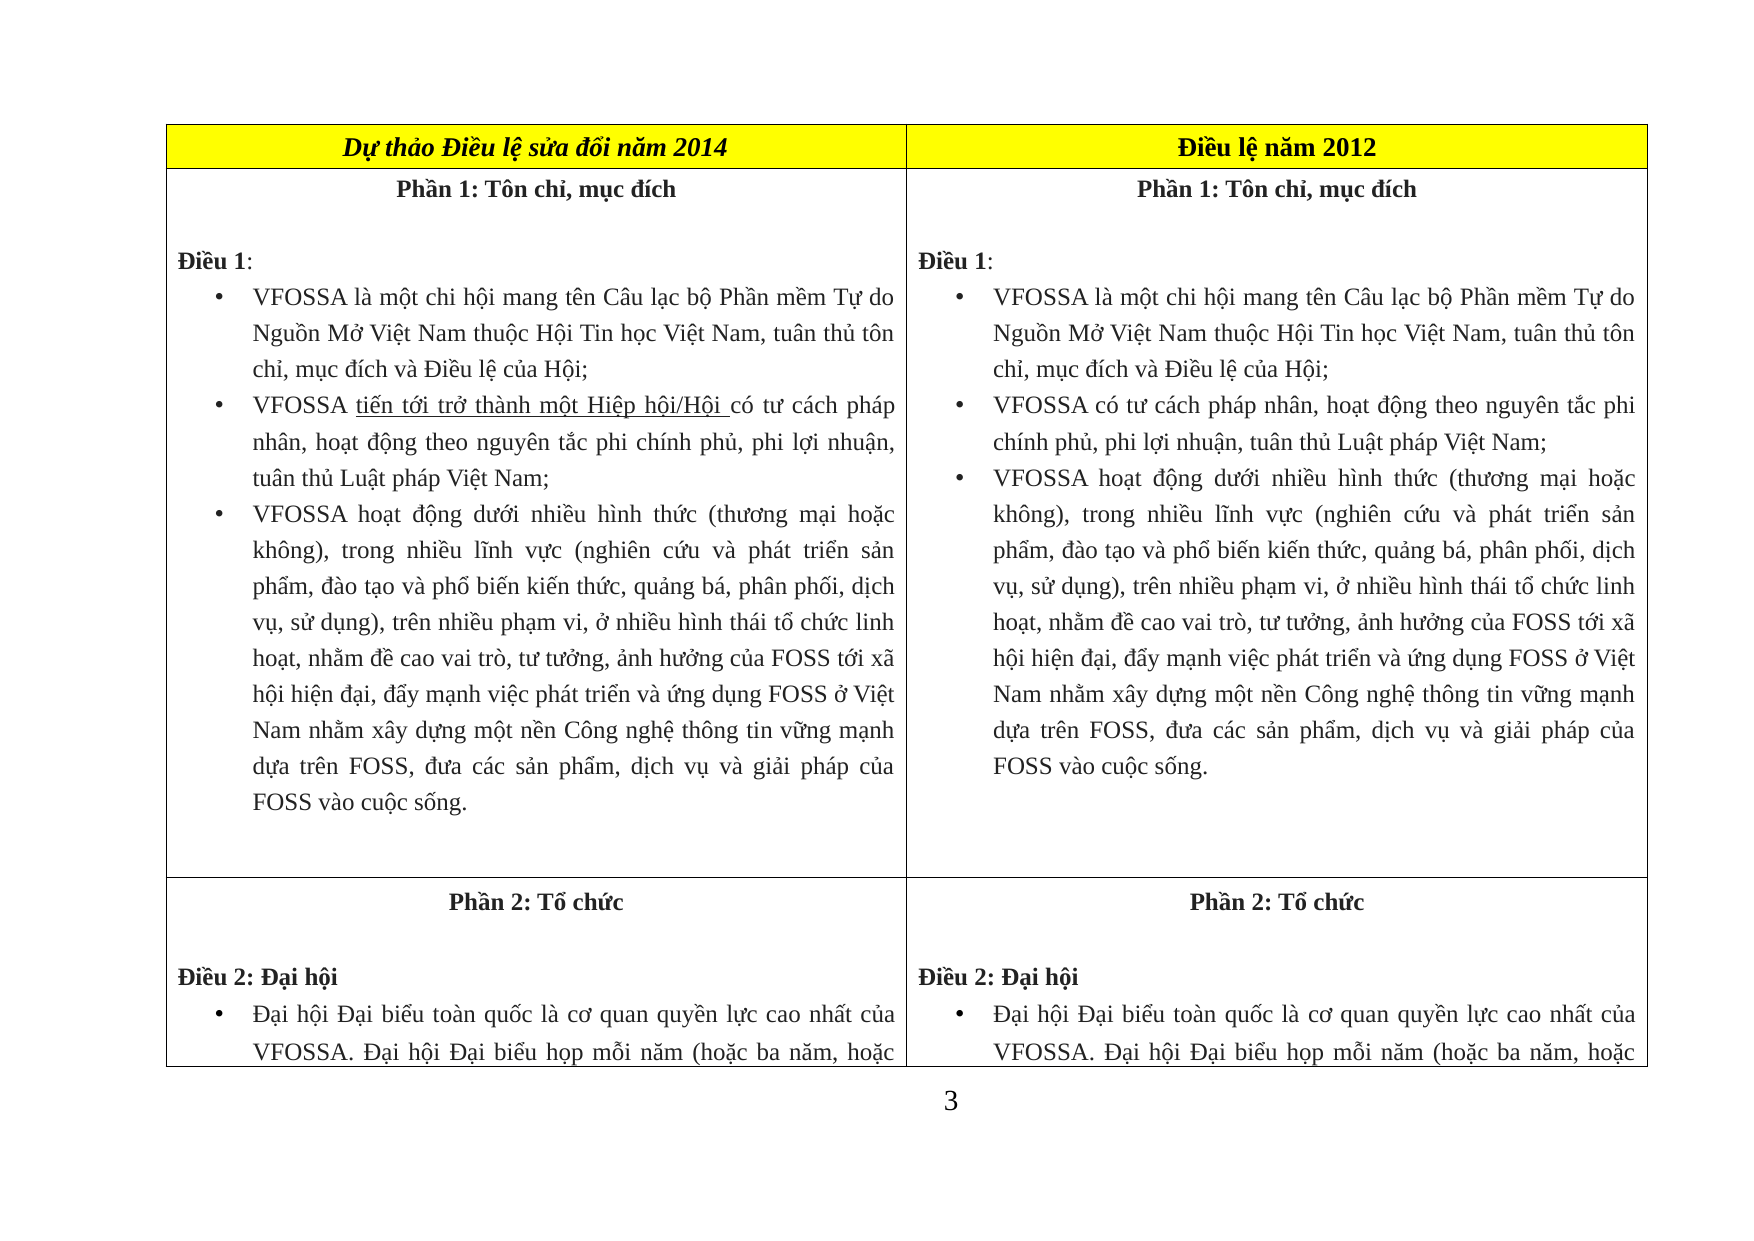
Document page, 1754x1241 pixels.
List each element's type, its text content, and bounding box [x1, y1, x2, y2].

table_cell Phần 2: Tổ chức Điều 2: Đại hội Đại hội Đại biểu toàn quốc là cơ quan quyền lực cao nhất của VFOSSA. Đại hội Đại biểu họp mỗi năm (hoặc ba năm, hoặc [907, 878, 1647, 1066]
table_cell Phần 1: Tôn chỉ, mục đích Điều 1: VFOSSA là một chi hội mang tên Câu lạc bộ Phần mềm Tự do Nguồn Mở Việt Nam thuộc Hội Tin học Việt Nam, tuân thủ tôn chỉ, mục đích và Điều lệ của Hội; VFOSSA có tư cách pháp nhân, hoạt động theo nguyên tắc phi chính phủ, phi lợi nhuận, tuân thủ Luật pháp Việt Nam; VFOSSA hoạt động dưới nhiều hình thức (thương mại hoặc không), trong nhiều lĩnh vực (nghiên cứu và phát triển sản phẩm, đào tạo và phổ biến kiến thức, quảng bá, phân phối, dịch vụ, sử dụng), trên nhiều phạm vi, ở nhiều hình thái tổ chức linh hoạt, nhằm đề cao vai trò, tư tưởng, ảnh hưởng của FOSS tới xã hội hiện đại, đẩy mạnh việc phát triển và ứng dụng FOSS ở Việt Nam nhằm xây dựng một nền Công nghệ thông tin vững mạnh dựa trên FOSS, đưa các sản phẩm, dịch vụ và giải pháp của FOSS vào cuộc sống. [907, 169, 1647, 877]
table_header Dự thảo Điều lệ sửa đổi năm 2014 [167, 125, 906, 168]
table_header Điều lệ năm 2012 [907, 125, 1647, 168]
table_cell Phần 2: Tổ chức Điều 2: Đại hội Đại hội Đại biểu toàn quốc là cơ quan quyền lực cao nhất của VFOSSA. Đại hội Đại biểu họp mỗi năm (hoặc ba năm, hoặc [167, 878, 906, 1066]
table_cell Phần 1: Tôn chỉ, mục đích Điều 1: VFOSSA là một chi hội mang tên Câu lạc bộ Phần mềm Tự do Nguồn Mở Việt Nam thuộc Hội Tin học Việt Nam, tuân thủ tôn chỉ, mục đích và Điều lệ của Hội; VFOSSA tiến tới trở thành một Hiệp hội/Hội có tư cách pháp nhân, hoạt động theo nguyên tắc phi chính phủ, phi lợi nhuận, tuân thủ Luật pháp Việt Nam; VFOSSA hoạt động dưới nhiều hình thức (thương mại hoặc không), trong nhiều lĩnh vực (nghiên cứu và phát triển sản phẩm, đào tạo và phổ biến kiến thức, quảng bá, phân phối, dịch vụ, sử dụng), trên nhiều phạm vi, ở nhiều hình thái tổ chức linh hoạt, nhằm đề cao vai trò, tư tưởng, ảnh hưởng của FOSS tới xã hội hiện đại, đẩy mạnh việc phát triển và ứng dụng FOSS ở Việt Nam nhằm xây dựng một nền Công nghệ thông tin vững mạnh dựa trên FOSS, đưa các sản phẩm, dịch vụ và giải pháp của FOSS vào cuộc sống. [167, 169, 906, 877]
